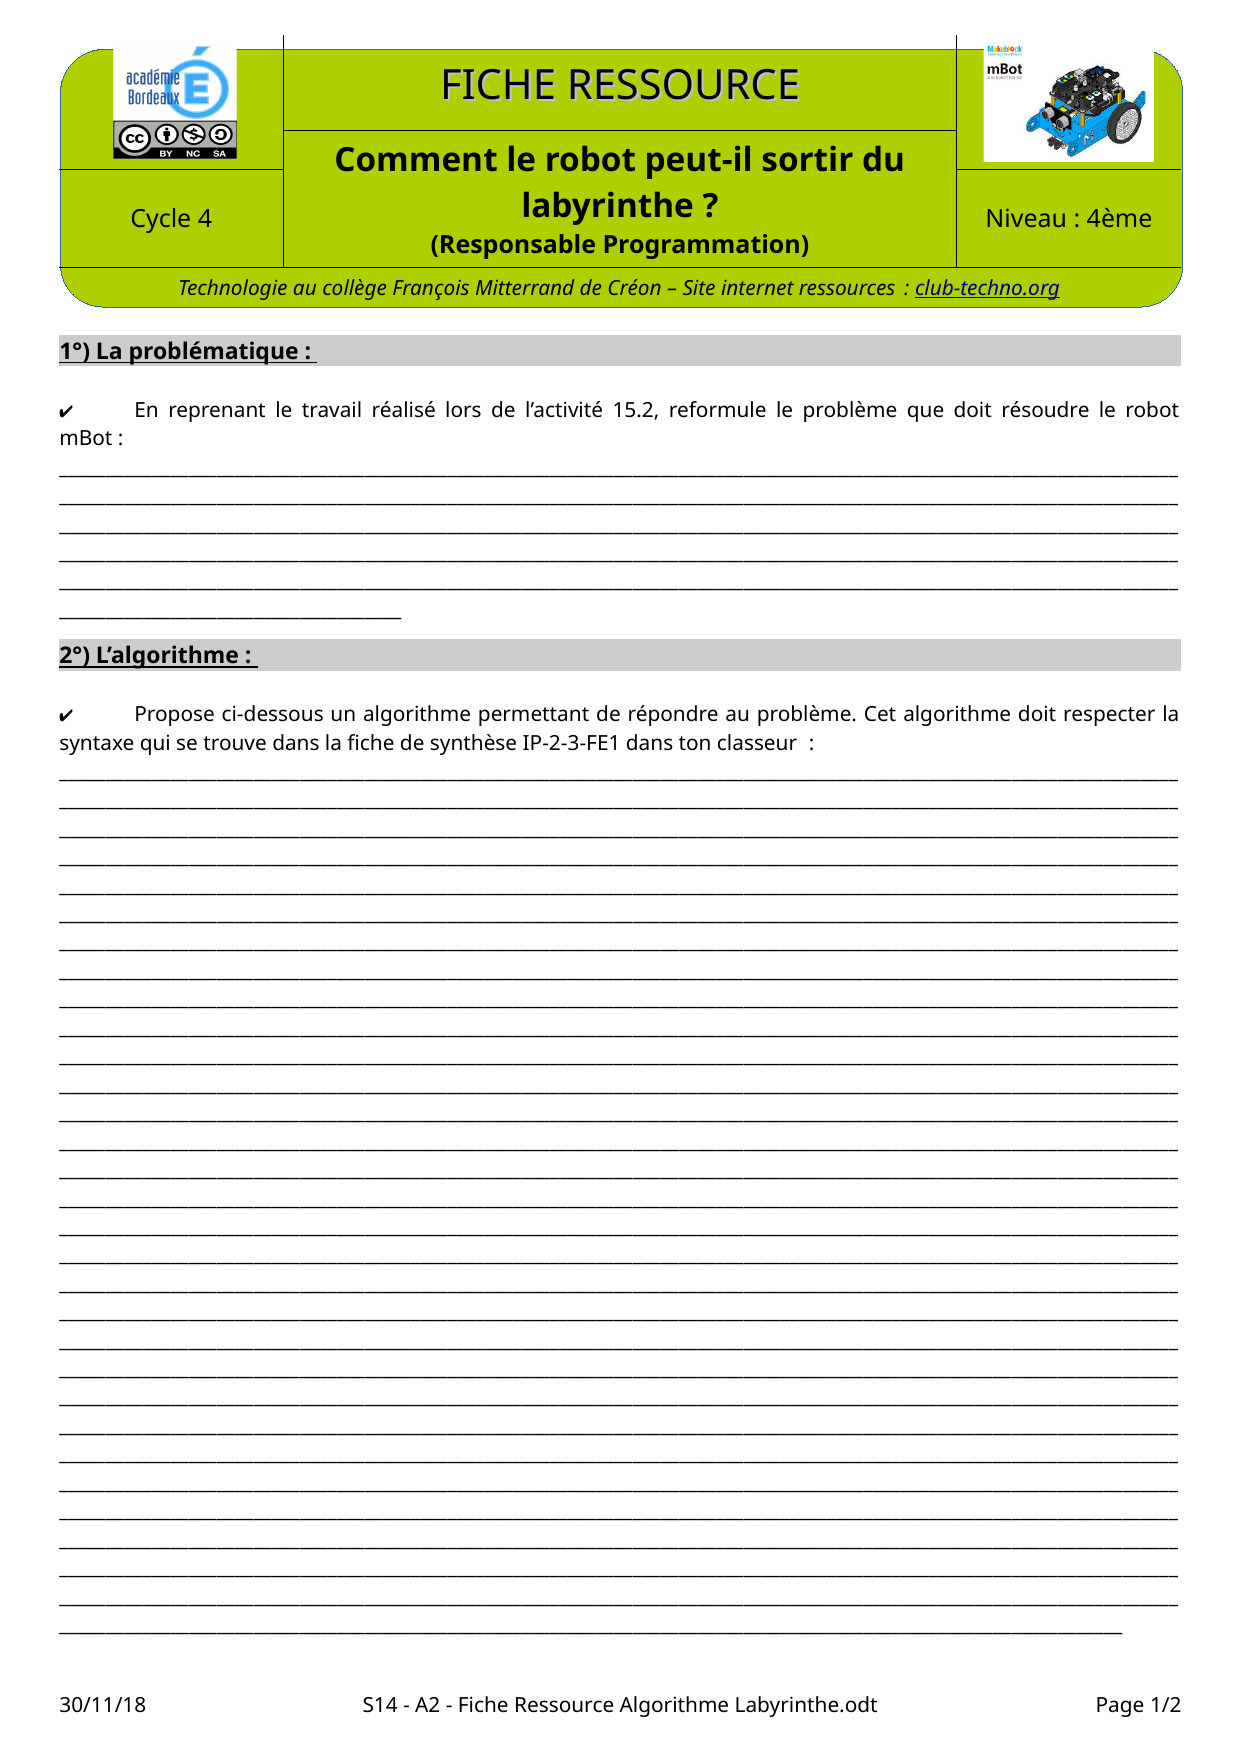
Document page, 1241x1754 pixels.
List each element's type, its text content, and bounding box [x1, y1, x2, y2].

list __________________________________________________________________________________________________________________________________________________________________________________________________________________________________________________________________________________________________________________________________________________________________________________________________________________________________________________________________________________________________________________________________________________________________________________________________________________________________________________________________ [59, 452, 1181, 622]
list En reprenant le travail réalisé lors de l’activité 15.2, reformule le problème que doit résoudre le robot mBot : [59, 395, 1181, 452]
table_header FICHE RESSOURCE [284, 35, 956, 49]
table_header [957, 35, 1181, 76]
picture [983, 41, 1154, 162]
list Propose ci-dessous un algorithme permettant de répondre au problème. Cet algorithme doit respecter la syntaxe qui se trouve dans la fiche de synthèse IP-2-3-FE1 dans ton classeur : [59, 699, 1181, 756]
list _________________________________________________________________________________________________________________________________________________________________________________________________________________________________________________________________________________________________________________________________________________________________________________________________________________________________________________________________________________________________________________________________________________________________________________________________________________________________________________________________________________________________________________________________________________________________________________________________________________________________________________________________________________________________________________________________________________________________________________________________________________________________________________________________________________________________________________________________________________________________________________________________________________________________________________________________________________________________________________________________________________________________________________________________________________________________________________________________________________________________________________________________________________________________________________________________________________________________________________________________________________________________________________________________________________________________________________________________________________________________________________________________________________________________________________________________________________________________________________________________________________________________________________________________________________________________________________________________________________________________________________________________________________________________________________________________________________________________________________________________________________________________________________________________________________________________________________________________________________________________________________________________________________________________________________________________________________________________________________________________________________________________________________________________________________________________________________________________________________________________________________________________________________________________________________________________________________________________________________________________________________________________________________________________________________________________________________________________________________________________________________________________________________________________________________________________________________________________________________________________________________________________________________________________________________________________________________________________________________________________________________________________________________________________________________________________________________________________________________________________________________________________________________________________________________________________________________________________________________________________________________________________________________________________ [59, 756, 1181, 1638]
list 2°) L’algorithme : [59, 639, 1181, 671]
picture [113, 45, 237, 159]
table_header [59, 35, 283, 168]
list 1°) La problématique : [59, 335, 1181, 366]
